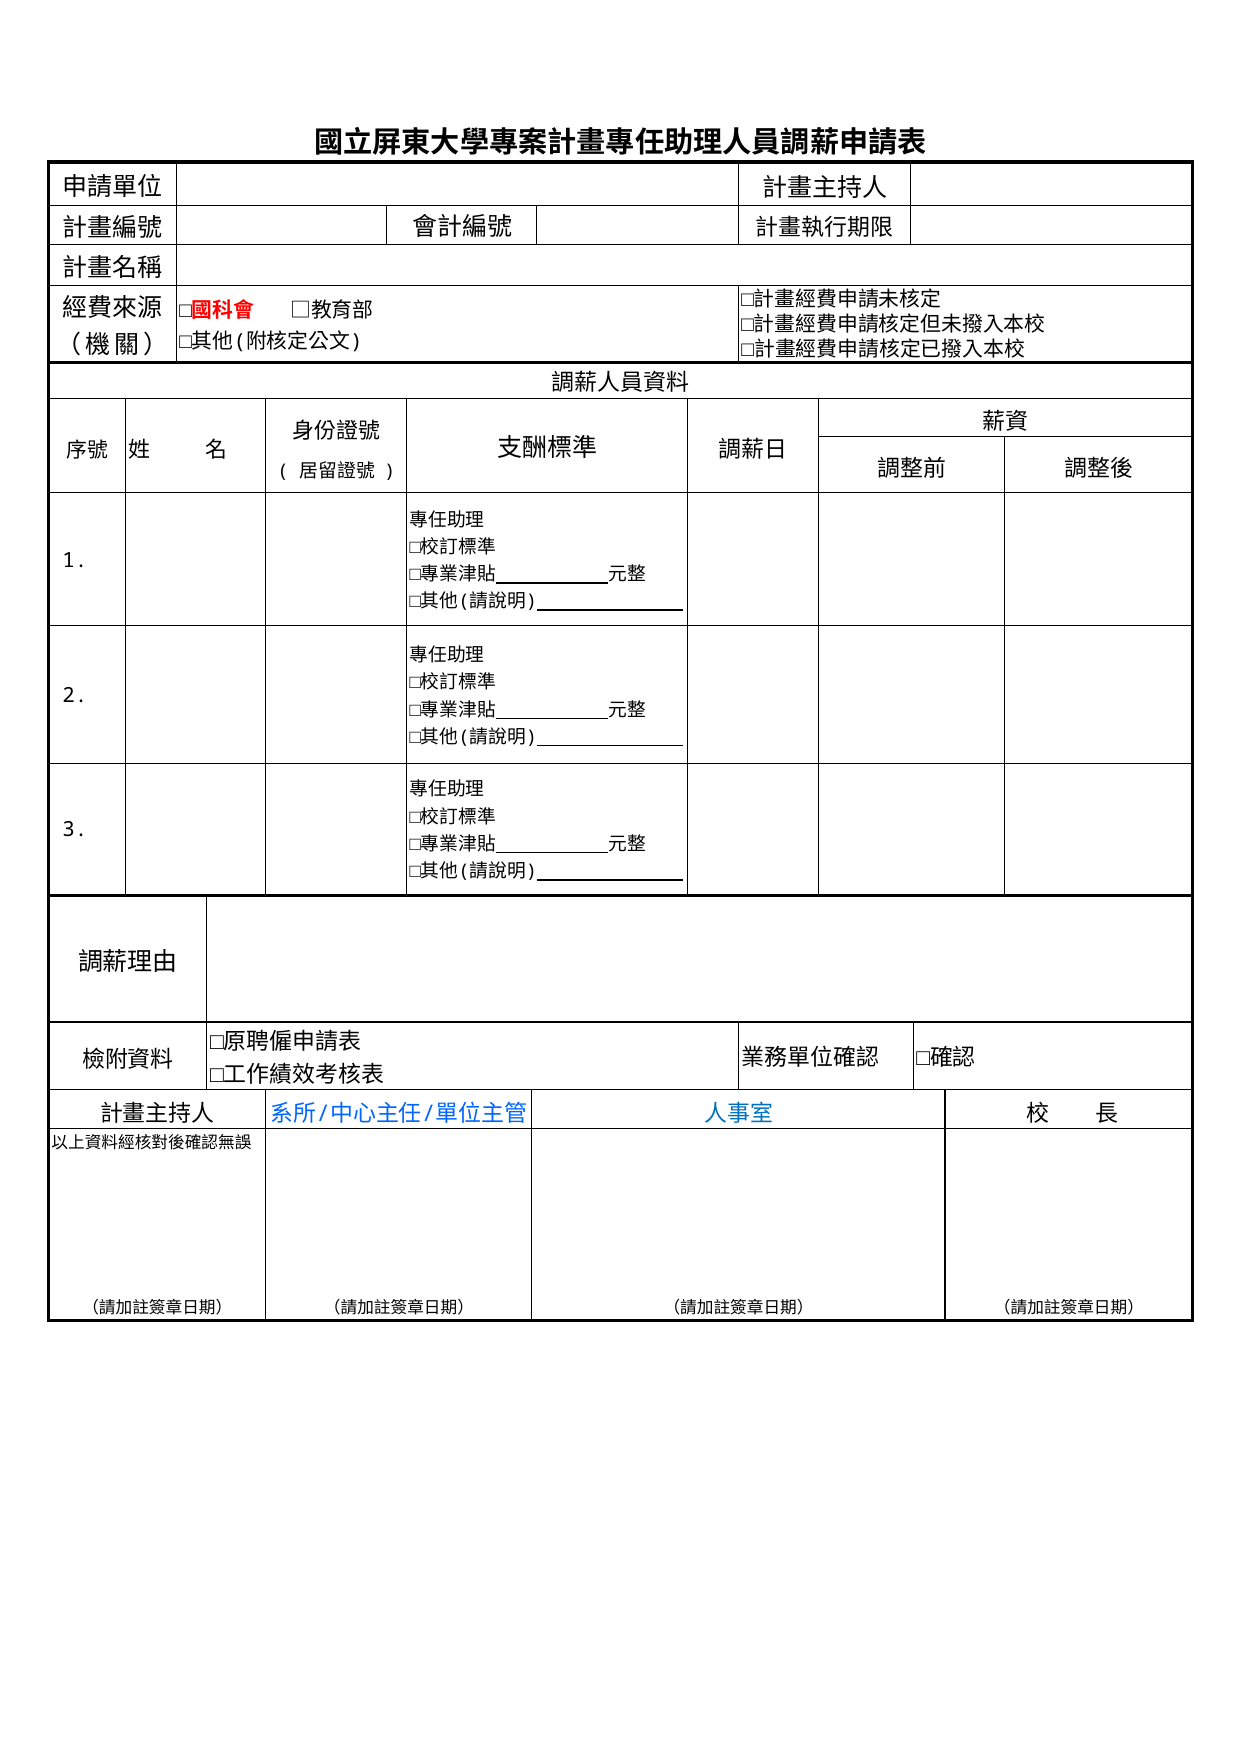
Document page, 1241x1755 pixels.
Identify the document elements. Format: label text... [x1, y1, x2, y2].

table_cell □原聘僱申請表 □工作績效考核表 [207, 1023, 738, 1089]
table_cell 專任助理 □校訂標準 □專業津貼 元整 □其他(請說明) [407, 764, 687, 893]
table_cell 身份證號 ( 居留證號 ) [266, 399, 406, 492]
table_cell 計畫編號 [50, 206, 176, 244]
table_cell （請加註簽章日期） [266, 1129, 531, 1319]
table_cell 支酬標準 [407, 399, 687, 492]
table_cell [50, 764, 125, 893]
table_cell [1005, 626, 1191, 762]
table_cell [688, 764, 818, 893]
text 國立屏東大學專案計畫專任助理人員調薪申請表 [118, 118, 1122, 160]
table_cell [266, 626, 406, 762]
table_cell [126, 764, 265, 893]
table_cell （請加註簽章日期） [946, 1129, 1191, 1319]
table_cell [1005, 493, 1191, 625]
table_cell 校 長 [946, 1090, 1191, 1128]
table_cell 調薪人員資料 [50, 364, 1191, 397]
table_cell 會計編號 [387, 206, 536, 244]
table_cell [537, 206, 738, 244]
table_cell 人事室 [532, 1090, 944, 1128]
table_cell 業務單位確認 [739, 1023, 913, 1089]
table_cell 經費來源（機關） [50, 286, 176, 361]
table_cell [819, 764, 1004, 893]
table_cell 薪資 [819, 399, 1191, 436]
table_header 計畫主持人 [739, 164, 910, 205]
table_cell 計畫主持人 [50, 1090, 265, 1128]
table_header [911, 164, 1191, 205]
table_cell [126, 626, 265, 762]
table_cell 專任助理 □校訂標準 □專業津貼 元整 □其他(請說明) [407, 493, 687, 625]
table_cell [207, 897, 1191, 1021]
table_cell [911, 206, 1191, 244]
table_cell 檢附資料 [50, 1023, 206, 1089]
table_cell [126, 493, 265, 625]
table_cell 調整後 [1005, 437, 1191, 492]
table_cell 計畫執行期限 [739, 206, 910, 244]
table_cell 調薪理由 [50, 897, 206, 1021]
table_cell 專任助理 □校訂標準 □專業津貼 元整 □其他(請說明) [407, 626, 687, 762]
table_cell □國科會 □教育部 □其他(附核定公文) [177, 286, 738, 361]
table_cell □計畫經費申請未核定 □計畫經費申請核定但未撥入本校 □計畫經費申請核定已撥入本校 [739, 286, 1191, 361]
table_cell [266, 493, 406, 625]
table_cell [177, 245, 1191, 285]
table_header 申請單位 [50, 164, 176, 205]
table_cell □確認 [914, 1023, 1191, 1089]
table_cell [688, 626, 818, 762]
table_cell 以上資料經核對後確認無誤 （請加註簽章日期） [50, 1129, 265, 1319]
table_cell 調薪日 [688, 399, 818, 492]
table_cell [1005, 764, 1191, 893]
table_cell [50, 626, 125, 762]
table_cell [177, 206, 386, 244]
table_header [177, 164, 738, 205]
table_cell 調整前 [819, 437, 1004, 492]
table_cell 系所/中心主任/單位主管 [266, 1090, 531, 1128]
table_cell [688, 493, 818, 625]
table_cell [819, 626, 1004, 762]
table_cell [266, 764, 406, 893]
table_cell 計畫名稱 [50, 245, 176, 285]
table_cell （請加註簽章日期） [532, 1129, 944, 1319]
table_cell 序號 [50, 399, 125, 492]
table_cell 姓 名 [126, 399, 265, 492]
table_cell [819, 493, 1004, 625]
table_cell [50, 493, 125, 625]
